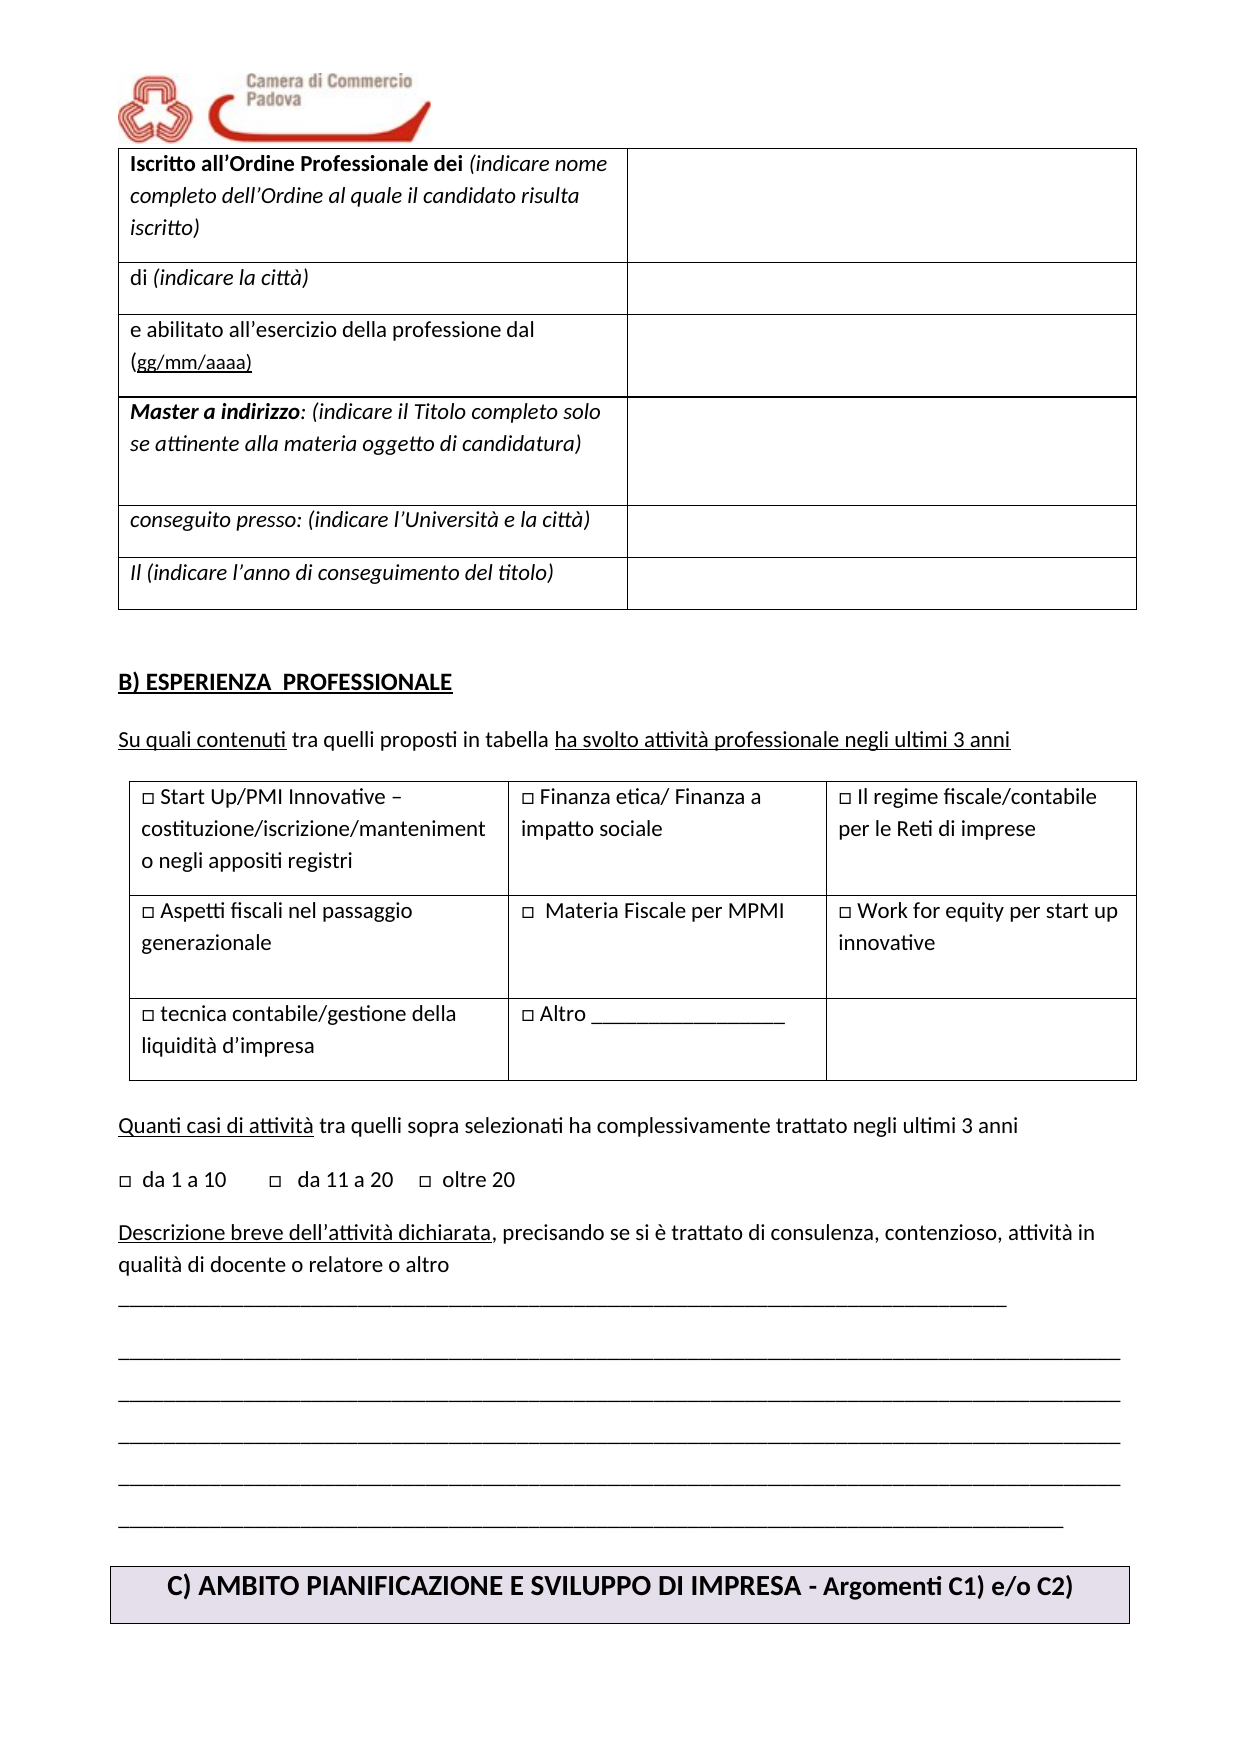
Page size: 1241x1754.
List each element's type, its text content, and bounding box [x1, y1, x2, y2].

table_cell [628, 506, 1136, 557]
picture [118, 73, 431, 144]
table_cell Master a indirizzo: (indicare il Titolo completo solo se attinente alla materia oggetto di candidatura) [119, 398, 627, 504]
table_cell □ Materia Fiscale per MPMI [509, 896, 826, 998]
table_header C) AMBITO PIANIFICAZIONE E SVILUPPO DI IMPRESA - Argomenti C1) e/o C2) [111, 1567, 1129, 1623]
text Su quali contenuti tra quelli proposti in tabella ha svolto attività professionale negli ultimi 3 anni [118, 725, 1122, 753]
table_header □ Start Up/PMI Innovative – costituzione/iscrizione/mantenimento negli appositi registri [130, 782, 508, 895]
table_cell □ Work for equity per start up innovative [827, 896, 1136, 998]
table_cell □ Aspetti fiscali nel passaggio generazionale [130, 896, 508, 998]
table_header □ Il regime fiscale/contabile per le Reti di imprese [827, 782, 1136, 895]
table_cell [628, 558, 1136, 609]
table_header □ Finanza etica/ Finanza a impatto sociale [509, 782, 826, 895]
table_header Iscritto all’Ordine Professionale dei (indicare nome completo dell’Ordine al quale il candidato risulta iscritto) [119, 149, 627, 262]
table_cell □ tecnica contabile/gestione della liquidità d’impresa [130, 999, 508, 1080]
table_header [628, 149, 1136, 262]
table_cell [827, 999, 1136, 1080]
text □ da 1 a 10 □ da 11 a 20 □ oltre 20 [118, 1165, 1122, 1193]
table_cell □ Altro _________________ [509, 999, 826, 1080]
table_cell [628, 315, 1136, 396]
table_cell [628, 263, 1136, 314]
text Descrizione breve dell’attività dichiarata, precisando se si è trattato di consulenza, contenzioso, attività in qualità di docente o relatore o altro ______________________________________________________________________________ [118, 1218, 1122, 1310]
text Quanti casi di attività tra quelli sopra selezionati ha complessivamente trattato negli ultimi 3 anni [118, 1112, 1122, 1140]
table_cell [628, 398, 1136, 504]
text B) ESPERIENZA PROFESSIONALE [118, 666, 1122, 697]
table_cell conseguito presso: (indicare l’Università e la città) [119, 506, 627, 557]
table_cell di (indicare la città) [119, 263, 627, 314]
table_cell e abilitato all’esercizio della professione dal (gg/mm/aaaa) [119, 315, 627, 396]
text ___________________________________________________________________________________________________________________________________________________________________________________________________________________________________________________________________________________________________________________________________________________________________________________________________________________________________________________ [118, 1335, 1122, 1531]
table_cell Il (indicare l’anno di conseguimento del titolo) [119, 558, 627, 609]
